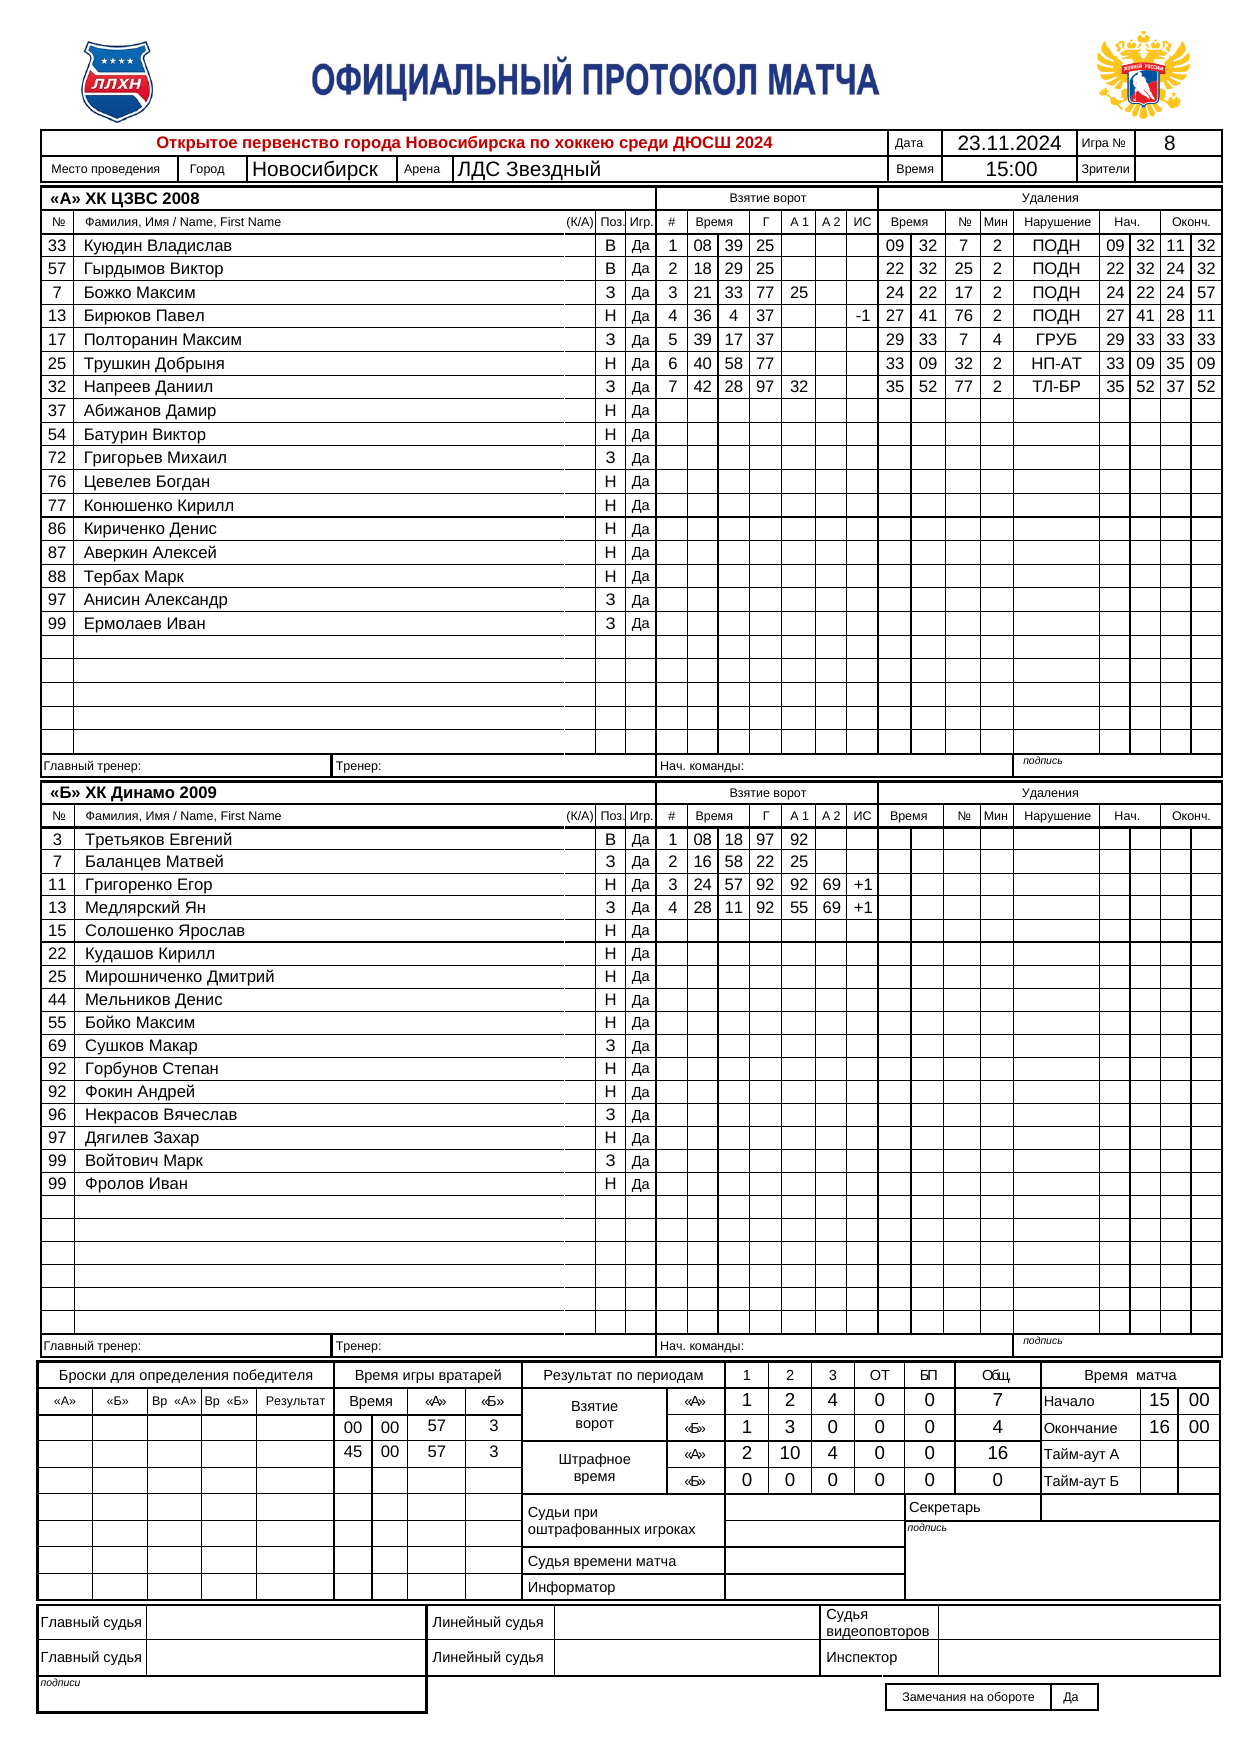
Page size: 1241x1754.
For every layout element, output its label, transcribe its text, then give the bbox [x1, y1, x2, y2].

table_cell [1014, 541, 1099, 564]
table_cell Г [750, 211, 781, 233]
table_cell [657, 1311, 687, 1333]
table_cell 4 [719, 305, 749, 327]
table_cell Оконч. [1161, 805, 1221, 826]
table_cell 18 [688, 257, 717, 280]
table_cell [1100, 896, 1129, 918]
table_cell 1 [657, 829, 687, 849]
table_cell [373, 1547, 407, 1573]
table_cell +1 [847, 874, 877, 895]
table_cell 77 [750, 281, 781, 303]
table_cell [719, 1173, 749, 1195]
table_cell [847, 1127, 877, 1149]
table_cell 57 [1192, 281, 1221, 303]
table_cell 97 [42, 1127, 74, 1149]
table_cell [1100, 920, 1129, 941]
table_cell 00 [1179, 1415, 1219, 1440]
table_cell [408, 1494, 465, 1520]
table_cell [39, 1468, 92, 1493]
table_cell подписи [39, 1677, 425, 1711]
table_cell [1014, 707, 1099, 729]
table_cell Мельников Денис [75, 989, 564, 1011]
table_cell [1192, 1081, 1221, 1103]
table_cell [1192, 829, 1221, 849]
table_cell [688, 588, 717, 611]
table_cell [1161, 1173, 1190, 1195]
table_cell Поз. [596, 211, 625, 233]
table_cell Н [596, 989, 625, 1011]
table_cell Инспектор [821, 1640, 938, 1675]
table_cell 76 [42, 470, 73, 493]
table_cell 0 [812, 1415, 854, 1440]
table_cell 28 [719, 376, 749, 398]
table_cell [879, 966, 910, 987]
table_cell Дягилев Захар [75, 1127, 564, 1149]
table_cell 92 [750, 896, 781, 918]
table_cell Да [626, 1127, 655, 1149]
table_header Замечания на обороте [887, 1685, 1050, 1709]
table_cell [879, 730, 910, 753]
table_cell [626, 707, 655, 729]
table_cell Да [626, 399, 655, 422]
table_cell [1131, 1242, 1160, 1264]
table_cell [912, 829, 943, 849]
table_cell Линейный судья [428, 1606, 554, 1639]
table_cell [981, 1265, 1013, 1287]
table_cell [782, 1265, 815, 1287]
table_cell [782, 1196, 815, 1218]
table_cell 11 [719, 896, 749, 918]
table_cell [1192, 874, 1221, 895]
table_cell Да [626, 541, 655, 564]
table_cell Окончание [1042, 1415, 1140, 1440]
table_cell [688, 707, 717, 729]
table_cell 7 [956, 1389, 1040, 1413]
table_cell Н [596, 943, 625, 964]
table_cell [688, 659, 717, 682]
table_cell [93, 1416, 147, 1440]
table_cell [847, 588, 877, 611]
table_cell [1100, 399, 1129, 422]
table_cell 0 [855, 1442, 904, 1467]
table_cell [1131, 989, 1160, 1011]
table_cell [944, 1219, 980, 1241]
table_cell [688, 1081, 717, 1103]
table_cell [816, 683, 846, 706]
table_cell Мирошниченко Дмитрий [75, 966, 564, 987]
table_cell [257, 1416, 333, 1440]
table_header 23.11.2024 [943, 131, 1076, 155]
table_cell [1131, 470, 1160, 493]
table_cell [1100, 874, 1129, 895]
table_cell [596, 1311, 625, 1333]
table_cell [883, 1677, 1220, 1681]
table_cell Трушкин Добрыня [74, 352, 564, 374]
table_cell 33 [879, 352, 910, 374]
table_header Удаления [879, 188, 1221, 209]
table_cell [981, 989, 1013, 1011]
table_cell [816, 1150, 846, 1172]
table_cell Вр «Б» [202, 1389, 256, 1413]
table_cell [981, 518, 1013, 540]
table_cell [847, 1058, 877, 1079]
table_cell [981, 730, 1013, 753]
table_cell 69 [42, 1035, 74, 1057]
table_cell 09 [912, 352, 945, 374]
table_cell [1136, 157, 1221, 181]
table_cell [657, 541, 687, 564]
table_cell [1100, 989, 1129, 1011]
table_cell [466, 1547, 521, 1573]
table_cell 17 [946, 281, 980, 303]
table_cell [1192, 1150, 1221, 1172]
table_cell 27 [1100, 305, 1129, 327]
table_cell [202, 1494, 256, 1520]
table_cell [719, 707, 749, 729]
table_cell [596, 683, 625, 706]
table_cell [42, 1265, 74, 1287]
table_cell [657, 494, 687, 516]
table_cell [1192, 989, 1221, 1011]
table_cell [1014, 518, 1099, 540]
table_cell [1100, 1265, 1129, 1287]
table_cell [750, 730, 781, 753]
table_cell [981, 1150, 1013, 1172]
table_cell [816, 281, 846, 303]
table_cell 28 [688, 896, 717, 918]
table_cell [879, 470, 910, 493]
table_cell [879, 1173, 910, 1195]
table_cell [565, 541, 595, 564]
table_cell Оконч. [1161, 211, 1221, 233]
table_cell [565, 612, 595, 634]
table_cell 22 [879, 257, 910, 280]
table_cell [782, 683, 815, 706]
table_cell А 2 [816, 211, 846, 233]
table_cell [148, 1574, 201, 1599]
table_cell [782, 470, 815, 493]
table_cell 52 [912, 376, 945, 398]
table_cell 45 [335, 1441, 371, 1467]
table_cell З [596, 1150, 625, 1172]
table_cell [1161, 1150, 1190, 1172]
table_cell [1161, 1104, 1190, 1126]
table_cell [719, 470, 749, 493]
table_cell [816, 588, 846, 611]
table_cell 28 [1161, 305, 1190, 327]
table_cell Медлярский Ян [75, 896, 564, 918]
table_cell [726, 1548, 904, 1573]
table_cell [847, 683, 877, 706]
table_cell [1161, 446, 1190, 469]
table_cell [847, 1104, 877, 1126]
table_cell [912, 399, 945, 422]
table_cell [657, 1196, 687, 1218]
table_cell [1161, 1058, 1190, 1079]
table_cell [1014, 423, 1099, 445]
table_cell [1014, 989, 1099, 1011]
table_cell 32 [1192, 235, 1221, 256]
table_cell [847, 328, 877, 351]
table_cell Да [626, 1035, 655, 1057]
table_cell [565, 352, 595, 374]
table_cell 58 [719, 352, 749, 374]
table_cell [981, 494, 1013, 516]
table_cell 2 [981, 376, 1013, 398]
table_cell [626, 683, 655, 706]
table_header Дата [889, 131, 941, 155]
table_cell [981, 896, 1013, 918]
table_cell [596, 1242, 625, 1264]
table_cell [1100, 966, 1129, 987]
table_cell [565, 328, 595, 351]
table_cell [1161, 1242, 1190, 1264]
table_cell [816, 1288, 846, 1310]
table_cell Н [596, 518, 625, 540]
table_cell [847, 829, 877, 849]
table_cell [202, 1468, 256, 1493]
table_cell 22 [1100, 257, 1129, 280]
table_cell [428, 1677, 882, 1711]
table_cell 7 [946, 235, 980, 256]
table_cell Нач. команды: [657, 1335, 1012, 1356]
table_cell [335, 1494, 371, 1520]
table_cell [946, 518, 980, 540]
table_cell [1100, 470, 1129, 493]
table_cell [626, 636, 655, 658]
table_cell [879, 943, 910, 964]
table_cell [912, 989, 943, 1011]
table_cell [565, 943, 595, 964]
table_cell ПОДН [1014, 281, 1099, 303]
table_cell [596, 659, 625, 682]
table_cell 13 [42, 305, 73, 327]
table_cell [147, 1606, 425, 1639]
table_cell 25 [750, 257, 781, 280]
table_cell [912, 920, 943, 941]
table_cell [847, 707, 877, 729]
table_cell [750, 612, 781, 634]
table_cell [1100, 518, 1129, 540]
table_cell [719, 612, 749, 634]
table_cell Григорьев Михаил [74, 446, 564, 469]
table_header 3 [812, 1363, 854, 1387]
table_cell Да [626, 1150, 655, 1172]
table_cell 09 [1100, 235, 1129, 256]
table_cell [719, 1288, 749, 1310]
table_cell [42, 1219, 74, 1241]
table_cell З [596, 376, 625, 398]
table_cell Арена [398, 157, 452, 181]
table_cell [782, 1173, 815, 1195]
table_cell [565, 829, 595, 849]
table_cell Тренер: [333, 755, 655, 776]
table_cell Н [596, 966, 625, 987]
table_cell [1161, 636, 1190, 658]
table_cell [847, 636, 877, 658]
table_cell Главный тренер: [42, 1335, 330, 1356]
table_cell З [596, 328, 625, 351]
table_cell [816, 707, 846, 729]
table_cell [782, 588, 815, 611]
table_cell З [596, 896, 625, 918]
table_cell [657, 1035, 687, 1057]
table_cell [1100, 636, 1129, 658]
table_cell Тренер: [333, 1335, 655, 1356]
table_cell 36 [688, 305, 717, 327]
table_cell [657, 1219, 687, 1241]
table_cell [816, 518, 846, 540]
table_cell [1161, 659, 1190, 682]
table_cell [944, 1012, 980, 1033]
table_cell [657, 1173, 687, 1195]
table_cell [750, 1219, 781, 1241]
table_cell [42, 1196, 74, 1218]
table_cell [688, 612, 717, 634]
table_cell [565, 1173, 595, 1195]
table_cell [626, 1219, 655, 1241]
table_cell Ермолаев Иван [74, 612, 564, 634]
table_cell 57 [42, 257, 73, 280]
table_cell 25 [42, 352, 73, 374]
table_cell 09 [879, 235, 910, 256]
table_cell [944, 1035, 980, 1057]
table_cell Абижанов Дамир [74, 399, 564, 422]
table_cell [202, 1521, 256, 1546]
table_cell [1131, 1173, 1160, 1195]
table_cell [944, 1265, 980, 1287]
table_cell [912, 1012, 943, 1033]
table_cell [912, 850, 943, 872]
table_cell [657, 588, 687, 611]
table_cell [750, 494, 781, 516]
table_cell [750, 1035, 781, 1057]
table_cell [816, 966, 846, 987]
table_cell [912, 659, 945, 682]
table_cell Н [596, 1012, 625, 1033]
table_cell [944, 1058, 980, 1079]
table_cell [626, 1288, 655, 1310]
table_cell [944, 920, 980, 941]
table_cell Время [879, 211, 945, 233]
table_cell Судьи при оштрафованных игроках [523, 1495, 724, 1546]
table_cell Да [626, 920, 655, 941]
table_cell [1192, 518, 1221, 540]
table_cell 33 [1100, 352, 1129, 374]
table_cell [879, 1265, 910, 1287]
table_cell [750, 636, 781, 658]
table_cell [596, 1288, 625, 1310]
table_cell Линейный судья [428, 1640, 554, 1675]
table_cell [879, 1242, 910, 1264]
table_cell [816, 423, 846, 445]
table_cell [565, 850, 595, 872]
table_cell [981, 874, 1013, 895]
table_cell 0 [905, 1442, 954, 1467]
table_cell [816, 829, 846, 849]
table_cell [944, 1104, 980, 1126]
table_cell [1131, 1035, 1160, 1057]
table_cell [816, 1058, 846, 1079]
table_cell [750, 1081, 781, 1103]
table_cell [879, 518, 910, 540]
table_cell 0 [812, 1468, 854, 1493]
table_cell 58 [719, 850, 749, 872]
table_cell [1131, 920, 1160, 941]
table_cell Тайм-аут Б [1042, 1468, 1140, 1493]
table_cell 25 [782, 281, 815, 303]
table_cell [981, 1242, 1013, 1264]
table_cell [816, 1012, 846, 1033]
table_cell [688, 1219, 717, 1241]
table_cell [750, 1311, 781, 1333]
table_cell [750, 943, 781, 964]
table_cell 0 [956, 1468, 1040, 1493]
table_cell [847, 1035, 877, 1057]
table_cell Нач. [1100, 805, 1160, 826]
table_cell [688, 518, 717, 540]
table_cell [1014, 1219, 1099, 1241]
table_cell [719, 943, 749, 964]
table_cell [816, 1311, 846, 1333]
table_header Общ. [956, 1363, 1040, 1387]
table_cell [879, 1219, 910, 1241]
table_cell [688, 1058, 717, 1079]
table_cell [1131, 565, 1160, 587]
table_cell [750, 659, 781, 682]
table_cell [1131, 1311, 1160, 1333]
table_cell 77 [750, 352, 781, 374]
table_cell 88 [42, 565, 73, 587]
table_cell 77 [946, 376, 980, 398]
table_cell [148, 1441, 201, 1467]
table_cell [912, 1058, 943, 1079]
table_cell [912, 565, 945, 587]
table_cell 18 [719, 829, 749, 849]
table_cell 86 [42, 518, 73, 540]
table_cell Н [596, 494, 625, 516]
table_cell [39, 1547, 92, 1573]
table_cell Н [596, 874, 625, 895]
table_cell [93, 1441, 147, 1467]
table_cell [912, 494, 945, 516]
table_cell [335, 1574, 371, 1599]
table_cell [912, 541, 945, 564]
table_cell [847, 943, 877, 964]
table_cell [816, 376, 846, 398]
table_cell [657, 1150, 687, 1172]
table_cell [596, 707, 625, 729]
table_cell [981, 612, 1013, 634]
table_cell [1014, 636, 1099, 658]
table_cell [879, 1127, 910, 1149]
table_cell [408, 1547, 465, 1573]
table_cell [1131, 541, 1160, 564]
table_cell [847, 352, 877, 374]
table_cell «Б» [668, 1415, 724, 1440]
table_cell [816, 1173, 846, 1195]
table_cell [565, 588, 595, 611]
table_cell [657, 565, 687, 587]
table_cell 97 [750, 376, 781, 398]
table_cell [946, 470, 980, 493]
table_cell [816, 1242, 846, 1264]
table_cell [782, 612, 815, 634]
table_cell [879, 874, 910, 895]
table_cell [657, 966, 687, 987]
table_cell 17 [719, 328, 749, 351]
table_cell [912, 707, 945, 729]
table_cell [1014, 565, 1099, 587]
table_cell [657, 1058, 687, 1079]
table_cell [847, 920, 877, 941]
table_cell [657, 659, 687, 682]
table_cell «Б» [668, 1468, 724, 1493]
table_cell [1100, 1104, 1129, 1126]
table_cell Конюшенко Кирилл [74, 494, 564, 516]
table_cell [750, 541, 781, 564]
table_cell [981, 1035, 1013, 1057]
table_cell [1192, 1058, 1221, 1079]
table_cell З [596, 446, 625, 469]
table_cell В [596, 257, 625, 280]
table_cell [750, 989, 781, 1011]
table_cell 24 [879, 281, 910, 303]
table_cell 2 [657, 257, 687, 280]
table_cell [750, 565, 781, 587]
table_cell [816, 1081, 846, 1103]
table_cell [912, 1081, 943, 1103]
table_cell [657, 989, 687, 1011]
table_cell [373, 1574, 407, 1599]
table_cell 97 [42, 588, 73, 611]
table_cell 40 [688, 352, 717, 374]
table_cell [912, 470, 945, 493]
table_cell [782, 423, 815, 445]
table_cell [816, 1104, 846, 1126]
table_cell [657, 636, 687, 658]
table_cell 11 [1192, 305, 1221, 327]
table_cell [847, 1265, 877, 1287]
table_cell [750, 1012, 781, 1033]
table_cell [719, 636, 749, 658]
table_cell 96 [42, 1104, 74, 1126]
table_cell [782, 1127, 815, 1149]
table_cell 22 [42, 943, 74, 964]
table_cell [912, 1196, 943, 1218]
table_cell [782, 989, 815, 1011]
table_cell [565, 1012, 595, 1033]
table_cell [816, 1127, 846, 1149]
table_cell 37 [750, 305, 781, 327]
table_cell Да [626, 1104, 655, 1126]
table_cell 00 [335, 1416, 371, 1440]
table_cell Кириченко Денис [74, 518, 564, 540]
table_cell 0 [855, 1468, 904, 1493]
table_cell [257, 1574, 333, 1599]
table_cell [1014, 494, 1099, 516]
table_cell [981, 1058, 1013, 1079]
table_cell [847, 612, 877, 634]
table_cell [565, 446, 595, 469]
table_cell 11 [42, 874, 74, 895]
table_cell [981, 683, 1013, 706]
table_cell Да [626, 328, 655, 351]
table_cell [148, 1494, 201, 1520]
table_cell 25 [946, 257, 980, 280]
table_cell [555, 1606, 819, 1639]
table_cell Секретарь [906, 1495, 1040, 1520]
table_cell [688, 989, 717, 1011]
table_cell А 1 [782, 211, 815, 233]
table_cell [719, 1104, 749, 1126]
table_cell [726, 1521, 904, 1546]
table_cell 57 [408, 1441, 465, 1467]
table_cell [750, 470, 781, 493]
table_cell [1161, 565, 1190, 587]
table_cell [1131, 1127, 1160, 1149]
table_cell [981, 920, 1013, 941]
table_cell Время [335, 1389, 407, 1413]
table_cell -1 [847, 305, 877, 327]
table_cell Напреев Даниил [74, 376, 564, 398]
table_cell Фокин Андрей [75, 1081, 564, 1103]
table_cell [944, 829, 980, 849]
table_cell [847, 850, 877, 872]
table_cell [719, 565, 749, 587]
table_cell 55 [782, 896, 815, 918]
table_cell [847, 1081, 877, 1103]
table_cell [719, 446, 749, 469]
table_cell З [596, 588, 625, 611]
table_cell [847, 1012, 877, 1033]
table_cell [912, 423, 945, 445]
table_cell 3 [42, 829, 74, 849]
table_cell [1161, 943, 1190, 964]
table_cell Судья видеоповторов [821, 1606, 938, 1639]
table_cell [1192, 1242, 1221, 1264]
table_cell Новосибирск [248, 157, 396, 181]
table_cell [75, 1242, 564, 1264]
table_cell [565, 966, 595, 987]
table_cell Главный судья [39, 1606, 146, 1639]
table_cell [688, 565, 717, 587]
table_cell Фролов Иван [75, 1173, 564, 1195]
table_cell [148, 1547, 201, 1573]
table_cell [688, 636, 717, 658]
table_cell [565, 659, 595, 682]
table_cell [750, 707, 781, 729]
table_cell Время [688, 805, 749, 826]
table_cell [1161, 1311, 1190, 1333]
table_cell [75, 1196, 564, 1218]
table_cell [816, 943, 846, 964]
table_cell [879, 588, 910, 611]
table_cell [257, 1441, 333, 1467]
table_cell [782, 1150, 815, 1172]
table_cell 99 [42, 612, 73, 634]
table_cell 2 [769, 1389, 811, 1413]
table_cell Н [596, 399, 625, 422]
table_cell [847, 281, 877, 303]
table_cell 3 [657, 281, 687, 303]
table_cell [946, 707, 980, 729]
table_cell [565, 920, 595, 941]
table_cell [1100, 683, 1129, 706]
table_cell 22 [912, 281, 945, 303]
table_cell 33 [912, 328, 945, 351]
table_cell [1099, 1682, 1220, 1711]
table_cell № [42, 805, 74, 826]
table_cell [1131, 1196, 1160, 1218]
table_cell [1161, 896, 1190, 918]
table_cell [1131, 896, 1160, 918]
table_cell [750, 1104, 781, 1126]
table_cell [1100, 588, 1129, 611]
table_cell Время [879, 805, 943, 826]
table_header Открытое первенство города Новосибирска по хоккею среди ДЮСШ 2024 [42, 131, 887, 155]
table_cell 00 [373, 1441, 407, 1467]
table_cell [657, 1265, 687, 1287]
table_cell В [596, 829, 625, 849]
table_cell [879, 494, 910, 516]
table_cell [879, 683, 910, 706]
table_cell [1100, 1242, 1129, 1264]
table_cell [688, 541, 717, 564]
table_cell [879, 829, 910, 849]
table_cell [1161, 966, 1190, 987]
table_cell [944, 943, 980, 964]
table_cell [981, 659, 1013, 682]
table_cell [1014, 1196, 1099, 1218]
table_cell [719, 423, 749, 445]
table_cell [1161, 920, 1190, 941]
table_cell [42, 683, 73, 706]
table_cell 32 [1131, 235, 1160, 256]
table_cell [596, 1196, 625, 1218]
table_header Взятие ворот [657, 188, 877, 209]
table_cell [408, 1574, 465, 1599]
table_cell [657, 920, 687, 941]
table_cell [816, 1196, 846, 1218]
table_cell [719, 399, 749, 422]
table_cell Время [889, 157, 941, 181]
table_cell [719, 920, 749, 941]
table_cell 29 [719, 257, 749, 280]
table_cell [816, 446, 846, 469]
table_cell Да [626, 1173, 655, 1195]
table_cell [1014, 1242, 1099, 1264]
table_cell [782, 1035, 815, 1057]
table_cell Игр. [626, 805, 655, 826]
table_cell [1014, 470, 1099, 493]
table_cell [1014, 943, 1099, 964]
table_cell [75, 1311, 564, 1333]
table_cell [202, 1441, 256, 1467]
table_cell 92 [750, 874, 781, 895]
table_cell [1131, 1104, 1160, 1126]
table_cell [1014, 1265, 1099, 1287]
table_cell [981, 399, 1013, 422]
table_cell [565, 1035, 595, 1057]
table_cell [1192, 920, 1221, 941]
table_cell [565, 1219, 595, 1241]
table_cell [1100, 423, 1129, 445]
table_cell 69 [816, 896, 846, 918]
table_cell [1161, 518, 1190, 540]
table_cell [93, 1494, 147, 1520]
table_cell [912, 446, 945, 469]
table_cell [719, 1081, 749, 1103]
table_cell [879, 612, 910, 634]
table_cell Да [626, 874, 655, 895]
table_cell ТЛ-БР [1014, 376, 1099, 398]
table_cell Время [688, 211, 749, 233]
table_cell 25 [782, 850, 815, 872]
table_cell Да [626, 257, 655, 280]
table_cell [565, 1288, 595, 1310]
table_cell [944, 1242, 980, 1264]
table_cell [981, 943, 1013, 964]
table_cell [879, 541, 910, 564]
table_cell [782, 328, 815, 351]
table_cell 97 [750, 829, 781, 849]
table_cell «Б » [466, 1389, 521, 1413]
table_cell [879, 1196, 910, 1218]
table_cell [719, 588, 749, 611]
table_cell [1192, 399, 1221, 422]
table_header Да [1052, 1685, 1097, 1709]
table_cell [750, 399, 781, 422]
table_cell [912, 1150, 943, 1172]
table_cell [565, 683, 595, 706]
table_cell [847, 399, 877, 422]
table_cell [816, 1265, 846, 1287]
table_cell [879, 1104, 910, 1126]
table_cell 92 [42, 1058, 74, 1079]
table_cell [257, 1468, 333, 1493]
table_cell [373, 1521, 407, 1546]
table_cell [719, 1196, 749, 1218]
table_cell 21 [688, 281, 717, 303]
table_cell [657, 707, 687, 729]
table_cell З [596, 850, 625, 872]
table_cell [688, 1012, 717, 1033]
table_header Игра № [1078, 131, 1134, 155]
table_cell [847, 1219, 877, 1241]
table_cell Результат [257, 1389, 333, 1413]
table_cell Солошенко Ярослав [75, 920, 564, 941]
table_cell [1192, 541, 1221, 564]
table_cell 41 [1131, 305, 1160, 327]
table_cell [847, 966, 877, 987]
table_cell [688, 423, 717, 445]
table_cell [148, 1416, 201, 1440]
table_cell [565, 896, 595, 918]
table_cell [782, 494, 815, 516]
table_cell Сушков Макар [75, 1035, 564, 1057]
table_cell [657, 423, 687, 445]
table_cell 24 [1100, 281, 1129, 303]
table_cell [657, 612, 687, 634]
table_cell [944, 850, 980, 872]
table_cell [1179, 1441, 1219, 1467]
table_cell [42, 707, 73, 729]
table_cell 4 [812, 1442, 854, 1467]
table_cell [1192, 612, 1221, 634]
table_cell [688, 1035, 717, 1057]
table_cell [1100, 1173, 1129, 1195]
table_cell [1161, 683, 1190, 706]
table_cell 3 [466, 1441, 521, 1467]
table_cell [1192, 1311, 1221, 1333]
table_cell [565, 636, 595, 658]
table_cell [1192, 896, 1221, 918]
table_cell [946, 446, 980, 469]
table_cell [1014, 659, 1099, 682]
table_cell [726, 1495, 904, 1520]
table_cell [565, 874, 595, 895]
table_cell Место проведения [42, 157, 177, 181]
table_cell [726, 1575, 904, 1599]
table_cell [688, 966, 717, 987]
table_cell 32 [946, 352, 980, 374]
table_cell [1161, 1081, 1190, 1103]
table_cell [816, 659, 846, 682]
table_cell [944, 966, 980, 987]
table_cell ПОДН [1014, 235, 1099, 256]
table_cell [74, 636, 564, 658]
table_cell 16 [688, 850, 717, 872]
table_cell [946, 588, 980, 611]
table_cell [816, 1035, 846, 1057]
table_cell [1131, 730, 1160, 753]
table_cell [39, 1416, 92, 1440]
table_cell [946, 659, 980, 682]
table_cell Третьяков Евгений [75, 829, 564, 849]
table_cell [1014, 1173, 1099, 1195]
table_cell 44 [42, 989, 74, 1011]
table_cell [946, 423, 980, 445]
table_cell Да [626, 352, 655, 374]
table_cell [1161, 1219, 1190, 1241]
table_cell Да [626, 281, 655, 303]
table_cell 32 [1192, 257, 1221, 280]
table_cell [719, 518, 749, 540]
table_cell [912, 1035, 943, 1057]
table_cell Н [596, 1173, 625, 1195]
table_cell [1192, 1012, 1221, 1033]
table_cell ПОДН [1014, 305, 1099, 327]
table_cell [912, 1219, 943, 1241]
table_cell [1192, 1035, 1221, 1057]
table_cell «А» [408, 1389, 465, 1413]
table_cell Полторанин Максим [74, 328, 564, 351]
table_cell [816, 352, 846, 374]
table_cell [688, 1104, 717, 1126]
table_cell [74, 683, 564, 706]
table_cell [1192, 1288, 1221, 1310]
table_cell [912, 1173, 943, 1195]
table_header БП [905, 1363, 954, 1387]
table_cell [1014, 588, 1099, 611]
table_cell [1161, 1127, 1190, 1149]
table_cell [39, 1574, 92, 1599]
table_cell [257, 1521, 333, 1546]
table_cell [1131, 1012, 1160, 1033]
table_cell «А» [39, 1389, 92, 1413]
table_cell [565, 1311, 595, 1333]
table_cell [373, 1468, 407, 1493]
table_cell [782, 707, 815, 729]
table_cell [782, 1058, 815, 1079]
table_cell [657, 446, 687, 469]
table_cell [912, 1242, 943, 1264]
table_cell [879, 1058, 910, 1079]
table_header Время игры вратарей [335, 1363, 521, 1387]
table_cell 7 [42, 850, 74, 872]
table_cell [1192, 446, 1221, 469]
table_cell ПОДН [1014, 257, 1099, 280]
table_cell 33 [1192, 328, 1221, 351]
table_cell [1192, 1196, 1221, 1218]
table_cell [1100, 494, 1129, 516]
table_cell [93, 1547, 147, 1573]
table_cell [946, 541, 980, 564]
table_cell [1131, 850, 1160, 872]
table_cell Да [626, 235, 655, 256]
table_cell [657, 399, 687, 422]
table_cell Фамилия, Имя / Name, First Name [74, 211, 565, 233]
table_cell [688, 1242, 717, 1264]
table_cell 7 [657, 376, 687, 398]
table_cell [1161, 1288, 1190, 1310]
table_cell [944, 1288, 980, 1310]
table_cell [847, 565, 877, 587]
table_cell [1100, 1288, 1129, 1310]
table_header «Б» ХК Динамо 2009 [42, 783, 655, 803]
table_cell [93, 1521, 147, 1546]
table_cell [782, 920, 815, 941]
table_cell 3 [769, 1415, 811, 1440]
table_cell [847, 989, 877, 1011]
table_cell [782, 730, 815, 753]
table_cell [847, 235, 877, 256]
table_cell [1014, 1058, 1099, 1079]
table_cell [93, 1574, 147, 1599]
table_cell [147, 1640, 425, 1675]
table_cell [1131, 943, 1160, 964]
table_cell 24 [688, 874, 717, 895]
table_cell [912, 683, 945, 706]
table_cell Да [626, 612, 655, 634]
table_cell [1014, 1311, 1099, 1333]
table_cell 52 [1192, 376, 1221, 398]
table_cell [719, 1012, 749, 1033]
table_cell Мин [981, 211, 1013, 233]
table_cell ИС [847, 211, 877, 233]
table_cell [565, 565, 595, 587]
table_cell Да [626, 565, 655, 587]
table_cell [1014, 1104, 1099, 1126]
table_cell подпись [1014, 1335, 1221, 1356]
table_cell [688, 1196, 717, 1218]
table_cell [1014, 1081, 1099, 1103]
table_cell [879, 920, 910, 941]
table_cell Да [626, 470, 655, 493]
table_cell [1131, 423, 1160, 445]
table_cell 99 [42, 1173, 74, 1195]
table_cell подпись [1014, 755, 1221, 776]
table_cell [879, 565, 910, 587]
table_cell [946, 399, 980, 422]
table_cell [39, 1441, 92, 1467]
table_cell Батурин Виктор [74, 423, 564, 445]
table_cell 39 [719, 235, 749, 256]
table_cell Григоренко Егор [75, 874, 564, 895]
table_cell [596, 636, 625, 658]
table_cell [816, 636, 846, 658]
table_cell [879, 446, 910, 469]
table_cell Начало [1042, 1389, 1140, 1413]
table_cell 42 [688, 376, 717, 398]
table_cell Зрители [1078, 157, 1134, 181]
table_cell [1100, 541, 1129, 564]
table_cell [719, 1058, 749, 1079]
table_cell [750, 920, 781, 941]
table_cell [816, 541, 846, 564]
table_cell [719, 683, 749, 706]
table_cell [1014, 850, 1099, 872]
table_cell [1131, 1058, 1160, 1079]
table_cell [981, 1104, 1013, 1126]
table_cell [688, 446, 717, 469]
table_cell подпись [906, 1522, 1219, 1599]
table_cell [688, 399, 717, 422]
table_cell 25 [750, 235, 781, 256]
table_cell Н [596, 541, 625, 564]
table_cell [1100, 943, 1129, 964]
table_cell [879, 1035, 910, 1057]
table_cell [1014, 446, 1099, 469]
table_cell [1014, 683, 1099, 706]
table_cell [750, 1196, 781, 1218]
table_cell Бирюков Павел [74, 305, 564, 327]
table_cell [847, 494, 877, 516]
table_cell Информатор [523, 1575, 724, 1599]
table_cell 72 [42, 446, 73, 469]
table_cell ИС [847, 805, 877, 826]
table_cell [981, 1127, 1013, 1149]
table_cell [1141, 1441, 1177, 1467]
table_cell 54 [42, 423, 73, 445]
table_cell [782, 257, 815, 280]
table_cell [981, 423, 1013, 445]
table_cell [565, 1265, 595, 1287]
table_cell [782, 1104, 815, 1126]
table_cell [847, 470, 877, 493]
table_cell [688, 1265, 717, 1287]
table_cell [1014, 1150, 1099, 1172]
table_cell Н [596, 1058, 625, 1079]
table_cell [1161, 850, 1190, 872]
table_cell [912, 966, 943, 987]
table_cell 2 [981, 352, 1013, 374]
table_cell [782, 565, 815, 587]
table_cell [1161, 494, 1190, 516]
table_cell [847, 730, 877, 753]
table_cell [74, 730, 564, 753]
table_cell Куюдин Владислав [74, 235, 564, 256]
table_cell [596, 730, 625, 753]
table_cell 29 [1100, 328, 1129, 351]
table_cell 16 [1141, 1415, 1177, 1440]
table_cell [688, 943, 717, 964]
table_cell [1100, 730, 1129, 753]
table_cell [816, 257, 846, 280]
table_cell [782, 1311, 815, 1333]
table_cell [912, 636, 945, 658]
table_cell 1 [726, 1415, 768, 1440]
table_cell [879, 1012, 910, 1033]
table_cell [879, 1150, 910, 1172]
table_cell [1014, 920, 1099, 941]
table_header Результат по периодам [523, 1363, 724, 1387]
table_cell [1161, 730, 1190, 753]
table_cell [847, 1311, 877, 1333]
table_header 2 [769, 1363, 811, 1387]
table_cell [981, 1081, 1013, 1103]
table_cell Баланцев Матвей [75, 850, 564, 872]
table_cell [466, 1521, 521, 1546]
table_cell [688, 1127, 717, 1149]
table_cell [750, 1150, 781, 1172]
table_cell 15 [1141, 1389, 1177, 1413]
table_cell [202, 1574, 256, 1599]
table_cell [565, 518, 595, 540]
table_cell [1100, 1150, 1129, 1172]
table_cell [879, 399, 910, 422]
table_cell 69 [816, 874, 846, 895]
table_cell [1100, 1196, 1129, 1218]
table_cell [981, 850, 1013, 872]
table_cell [912, 588, 945, 611]
table_cell [981, 588, 1013, 611]
table_cell Игр. [626, 211, 655, 233]
table_cell [93, 1468, 147, 1493]
table_cell [1131, 1265, 1160, 1287]
table_cell [1131, 446, 1160, 469]
table_cell [1100, 1058, 1129, 1079]
table_cell З [596, 281, 625, 303]
table_cell «А» [668, 1389, 724, 1413]
table_cell 2 [981, 257, 1013, 280]
table_cell [626, 1311, 655, 1333]
table_cell 39 [688, 328, 717, 351]
table_cell Мин [981, 805, 1013, 826]
table_cell 4 [657, 896, 687, 918]
table_cell [1100, 1219, 1129, 1241]
table_cell [981, 1219, 1013, 1241]
table_cell 7 [42, 281, 73, 303]
table_cell [912, 896, 943, 918]
table_cell [688, 1150, 717, 1172]
table_cell [626, 1242, 655, 1264]
table_cell Тайм-аут А [1042, 1441, 1140, 1467]
table_cell Да [626, 850, 655, 872]
table_cell 32 [912, 235, 945, 256]
table_cell 10 [769, 1442, 811, 1467]
table_cell [847, 541, 877, 564]
table_cell Н [596, 423, 625, 445]
table_cell [719, 1311, 749, 1333]
table_cell [565, 305, 595, 327]
table_cell [719, 659, 749, 682]
table_header Удаления [879, 783, 1221, 803]
table_cell [565, 1242, 595, 1264]
table_cell [944, 1150, 980, 1172]
table_cell 99 [42, 1150, 74, 1172]
table_cell 87 [42, 541, 73, 564]
table_cell [750, 423, 781, 445]
table_cell 09 [1192, 352, 1221, 374]
table_cell [626, 730, 655, 753]
table_cell [944, 989, 980, 1011]
table_cell [981, 1173, 1013, 1195]
table_cell 92 [782, 829, 815, 849]
table_cell 15:00 [943, 157, 1076, 181]
table_cell Да [626, 305, 655, 327]
table_cell [1192, 707, 1221, 729]
table_cell [1131, 588, 1160, 611]
table_cell [1131, 707, 1160, 729]
table_cell [1042, 1495, 1219, 1520]
table_cell [39, 1494, 92, 1520]
table_cell [719, 494, 749, 516]
table_cell [816, 730, 846, 753]
table_cell Нач. команды: [657, 755, 1012, 776]
table_cell ГРУБ [1014, 328, 1099, 351]
table_cell [946, 494, 980, 516]
table_cell [565, 730, 595, 753]
table_cell [719, 1127, 749, 1149]
table_cell 33 [1161, 328, 1190, 351]
table_cell [1131, 1219, 1160, 1241]
table_cell [148, 1468, 201, 1493]
table_cell [565, 376, 595, 398]
table_cell 37 [750, 328, 781, 351]
table_cell [565, 470, 595, 493]
table_cell [1161, 1012, 1190, 1033]
table_cell 4 [956, 1415, 1040, 1440]
table_cell [1192, 683, 1221, 706]
table_cell [816, 494, 846, 516]
table_cell [657, 1242, 687, 1264]
table_cell [565, 257, 595, 280]
table_cell Да [626, 423, 655, 445]
table_cell [1100, 1127, 1129, 1149]
table_cell [657, 683, 687, 706]
table_cell [879, 1081, 910, 1103]
table_cell [847, 1242, 877, 1264]
table_cell [847, 1288, 877, 1310]
table_cell [912, 1265, 943, 1287]
table_cell [847, 1173, 877, 1195]
table_cell Аверкин Алексей [74, 541, 564, 564]
table_cell [565, 989, 595, 1011]
table_cell [719, 541, 749, 564]
table_cell Анисин Александр [74, 588, 564, 611]
table_cell [1179, 1468, 1219, 1493]
table_cell [719, 1219, 749, 1241]
table_cell Божко Максим [74, 281, 564, 303]
table_cell [1161, 707, 1190, 729]
table_cell [879, 1311, 910, 1333]
table_cell [75, 1219, 564, 1241]
table_cell [657, 943, 687, 964]
table_cell [1192, 494, 1221, 516]
table_cell Да [626, 989, 655, 1011]
table_cell Нарушение [1014, 211, 1099, 233]
table_cell [981, 1288, 1013, 1310]
table_cell 0 [726, 1468, 768, 1493]
table_cell 0 [905, 1468, 954, 1493]
table_cell [1100, 1035, 1129, 1057]
table_cell [879, 423, 910, 445]
table_cell [816, 399, 846, 422]
table_cell 27 [879, 305, 910, 327]
table_cell 08 [688, 235, 717, 256]
table_cell А 1 [782, 805, 815, 826]
table_cell [782, 1219, 815, 1241]
table_cell [939, 1606, 1219, 1639]
table_cell # [657, 211, 687, 233]
table_cell Взятие ворот [523, 1389, 666, 1440]
table_cell [782, 399, 815, 422]
table_cell [1014, 612, 1099, 634]
table_cell [1100, 1311, 1129, 1333]
table_cell «Б» [93, 1389, 147, 1413]
table_cell [1014, 874, 1099, 895]
table_cell Н [596, 470, 625, 493]
table_cell [1141, 1468, 1177, 1493]
table_cell [981, 446, 1013, 469]
table_cell [847, 446, 877, 469]
table_cell [944, 1196, 980, 1218]
table_cell [750, 588, 781, 611]
table_cell [466, 1494, 521, 1520]
table_cell 0 [855, 1415, 904, 1440]
table_cell [879, 896, 910, 918]
table_cell [1161, 541, 1190, 564]
table_cell [879, 707, 910, 729]
table_cell [1014, 896, 1099, 918]
table_cell [1161, 829, 1190, 849]
table_cell [782, 659, 815, 682]
table_cell [657, 1081, 687, 1103]
table_cell [1131, 966, 1160, 987]
table_cell 0 [905, 1415, 954, 1440]
table_cell [565, 494, 595, 516]
table_cell [944, 896, 980, 918]
table_cell [1131, 829, 1160, 849]
table_cell [408, 1468, 465, 1493]
table_cell [688, 1288, 717, 1310]
table_cell [750, 1058, 781, 1079]
table_cell 0 [855, 1389, 904, 1413]
table_cell № [944, 805, 980, 826]
table_cell НП-АТ [1014, 352, 1099, 374]
table_cell Гырдымов Виктор [74, 257, 564, 280]
table_cell [750, 1265, 781, 1287]
table_cell 4 [657, 305, 687, 327]
table_cell Да [626, 518, 655, 540]
table_cell З [596, 1104, 625, 1126]
table_cell [565, 707, 595, 729]
table_cell [1161, 1035, 1190, 1057]
table_cell [565, 1150, 595, 1172]
table_cell [596, 1219, 625, 1241]
table_cell [847, 423, 877, 445]
table_cell 2 [657, 850, 687, 872]
table_cell [816, 565, 846, 587]
table_cell [555, 1640, 819, 1675]
table_cell [1131, 659, 1160, 682]
table_cell В [596, 235, 625, 256]
table_cell [1100, 612, 1129, 634]
table_cell 4 [981, 328, 1013, 351]
table_cell [782, 518, 815, 540]
table_cell [981, 565, 1013, 587]
table_cell [981, 541, 1013, 564]
table_cell [816, 989, 846, 1011]
table_cell [912, 518, 945, 540]
table_cell Вр «А» [148, 1389, 201, 1413]
table_cell [1100, 707, 1129, 729]
table_cell Штрафное время [523, 1442, 666, 1493]
table_cell 13 [42, 896, 74, 918]
table_cell [912, 612, 945, 634]
table_cell [335, 1547, 371, 1573]
table_cell 52 [1131, 376, 1160, 398]
table_cell [782, 446, 815, 469]
table_cell [1192, 943, 1221, 964]
table_cell Н [596, 352, 625, 374]
table_cell [75, 1288, 564, 1310]
table_cell [719, 1265, 749, 1287]
table_cell Да [626, 494, 655, 516]
table_cell 37 [1161, 376, 1190, 398]
table_cell 2 [726, 1442, 768, 1467]
table_cell [750, 518, 781, 540]
table_cell [1161, 470, 1190, 493]
table_cell [719, 966, 749, 987]
table_cell [782, 541, 815, 564]
table_cell Цевелев Богдан [74, 470, 564, 493]
table_cell [912, 1104, 943, 1126]
table_cell А 2 [816, 805, 846, 826]
table_cell [565, 423, 595, 445]
table_cell [1161, 423, 1190, 445]
table_cell № [946, 211, 980, 233]
table_cell 37 [42, 399, 73, 422]
table_cell [74, 659, 564, 682]
table_cell [816, 850, 846, 872]
table_cell [912, 1127, 943, 1149]
table_cell [657, 730, 687, 753]
table_cell [1161, 989, 1190, 1011]
table_cell 5 [657, 328, 687, 351]
table_cell 33 [42, 235, 73, 256]
table_cell [912, 943, 943, 964]
table_cell [847, 518, 877, 540]
table_cell Горбунов Степан [75, 1058, 564, 1079]
table_cell Да [626, 588, 655, 611]
table_cell [1161, 1196, 1190, 1218]
table_cell [782, 1012, 815, 1033]
table_cell Да [626, 943, 655, 964]
table_cell [565, 1058, 595, 1079]
table_cell Н [596, 1081, 625, 1103]
table_cell [946, 612, 980, 634]
table_cell Главный тренер: [42, 755, 330, 776]
table_cell Да [626, 829, 655, 849]
table_cell Да [626, 446, 655, 469]
table_cell [565, 399, 595, 422]
table_cell [1192, 850, 1221, 872]
table_cell 08 [688, 829, 717, 849]
table_cell [626, 1265, 655, 1287]
table_cell [657, 1104, 687, 1126]
table_cell [879, 989, 910, 1011]
table_cell 33 [1131, 328, 1160, 351]
table_cell [981, 829, 1013, 849]
table_cell [565, 1196, 595, 1218]
table_cell 6 [657, 352, 687, 374]
table_cell [1161, 399, 1190, 422]
table_cell [1161, 874, 1190, 895]
table_cell 57 [408, 1416, 465, 1440]
table_cell 1 [657, 235, 687, 256]
table_cell [1014, 730, 1099, 753]
table_cell Н [596, 565, 625, 587]
table_cell [74, 707, 564, 729]
table_cell [816, 612, 846, 634]
table_cell [688, 730, 717, 753]
table_cell [782, 235, 815, 256]
table_cell [1100, 565, 1129, 587]
table_cell [466, 1468, 521, 1493]
table_cell [1100, 446, 1129, 469]
table_cell 41 [912, 305, 945, 327]
table_cell [657, 1012, 687, 1033]
table_cell [257, 1494, 333, 1520]
table_cell [816, 920, 846, 941]
table_cell [1100, 1012, 1129, 1033]
table_cell [847, 1196, 877, 1218]
table_cell [879, 636, 910, 658]
table_cell [657, 470, 687, 493]
table_cell Г [750, 805, 781, 826]
table_cell [750, 1127, 781, 1149]
table_cell [1192, 565, 1221, 587]
table_header Время матча [1042, 1363, 1219, 1387]
table_cell [565, 1127, 595, 1149]
table_cell 24 [1161, 281, 1190, 303]
table_header Взятие ворот [657, 783, 877, 803]
table_cell [657, 1288, 687, 1310]
table_cell [939, 1640, 1219, 1675]
table_cell [981, 1311, 1013, 1333]
table_cell [719, 730, 749, 753]
table_cell [912, 730, 945, 753]
table_cell [1192, 1173, 1221, 1195]
table_cell [912, 1311, 943, 1333]
table_cell [847, 257, 877, 280]
table_cell [42, 636, 73, 658]
table_cell [847, 659, 877, 682]
table_cell [688, 920, 717, 941]
table_cell [1014, 1288, 1099, 1310]
table_cell [816, 235, 846, 256]
table_cell [688, 470, 717, 493]
table_cell [816, 305, 846, 327]
table_cell 1 [726, 1389, 768, 1413]
table_cell [1192, 423, 1221, 445]
table_cell 76 [946, 305, 980, 327]
table_cell Нарушение [1014, 805, 1099, 826]
table_cell [750, 1173, 781, 1195]
table_cell [1192, 636, 1221, 658]
table_cell [719, 1242, 749, 1264]
table_cell 77 [42, 494, 73, 516]
table_cell [719, 1150, 749, 1172]
table_cell 24 [1161, 257, 1190, 280]
table_cell 35 [1100, 376, 1129, 398]
table_cell [1014, 399, 1099, 422]
table_cell 32 [782, 376, 815, 398]
table_cell 4 [812, 1389, 854, 1413]
table_cell [750, 1288, 781, 1310]
table_cell [1131, 612, 1160, 634]
table_cell [981, 636, 1013, 658]
table_cell [879, 850, 910, 872]
table_cell [782, 1081, 815, 1103]
table_cell [257, 1547, 333, 1573]
table_cell [1014, 1012, 1099, 1033]
table_cell 0 [905, 1389, 954, 1413]
table_cell [750, 683, 781, 706]
table_cell [1192, 588, 1221, 611]
table_cell Город [179, 157, 246, 181]
table_header 8 [1136, 131, 1221, 155]
table_cell Да [626, 1058, 655, 1079]
picture [5, 28, 1197, 129]
table_cell [782, 636, 815, 658]
table_cell 2 [981, 235, 1013, 256]
table_cell [1131, 683, 1160, 706]
table_cell [202, 1416, 256, 1440]
table_cell [816, 1219, 846, 1241]
table_cell 22 [1131, 281, 1160, 303]
table_cell [944, 1311, 980, 1333]
table_cell [1100, 659, 1129, 682]
table_cell 29 [879, 328, 910, 351]
table_cell 35 [879, 376, 910, 398]
table_cell [719, 1035, 749, 1057]
table_cell [1192, 659, 1221, 682]
table_cell З [596, 1035, 625, 1057]
table_cell [750, 1242, 781, 1264]
table_cell З [596, 612, 625, 634]
table_cell [1192, 470, 1221, 493]
table_cell [688, 494, 717, 516]
table_cell [657, 518, 687, 540]
table_cell [981, 707, 1013, 729]
table_cell [782, 305, 815, 327]
table_cell № [42, 211, 73, 233]
table_cell (К/А) [565, 211, 595, 233]
table_cell Да [626, 1012, 655, 1033]
table_cell [1131, 518, 1160, 540]
table_cell [944, 1173, 980, 1195]
table_cell [816, 328, 846, 351]
table_cell [946, 565, 980, 587]
table_cell [847, 1150, 877, 1172]
table_cell 15 [42, 920, 74, 941]
table_cell [626, 659, 655, 682]
table_cell 00 [1179, 1389, 1219, 1413]
table_cell Войтович Марк [75, 1150, 564, 1172]
table_cell [944, 1127, 980, 1149]
table_header Броски для определения победителя [39, 1363, 333, 1387]
table_cell # [657, 805, 687, 826]
table_cell [202, 1547, 256, 1573]
table_cell [719, 989, 749, 1011]
table_cell [981, 1012, 1013, 1033]
table_cell [1100, 1081, 1129, 1103]
table_cell 35 [1161, 352, 1190, 374]
table_cell Некрасов Вячеслав [75, 1104, 564, 1126]
table_cell Да [626, 1081, 655, 1103]
table_cell [946, 730, 980, 753]
table_cell [1100, 850, 1129, 872]
table_cell Да [626, 376, 655, 398]
table_cell [981, 470, 1013, 493]
table_cell 17 [42, 328, 73, 351]
table_cell 09 [1131, 352, 1160, 374]
table_cell 32 [1131, 257, 1160, 280]
table_cell [1014, 1127, 1099, 1149]
table_cell [688, 683, 717, 706]
table_cell 33 [719, 281, 749, 303]
table_cell [1192, 730, 1221, 753]
table_cell [42, 1311, 74, 1333]
table_cell [1131, 874, 1160, 895]
table_cell [688, 1311, 717, 1333]
table_cell [565, 1104, 595, 1126]
table_cell 16 [956, 1442, 1040, 1467]
table_cell Главный судья [39, 1640, 146, 1675]
table_cell [1014, 829, 1099, 849]
table_cell [816, 470, 846, 493]
table_cell 32 [912, 257, 945, 280]
table_header «А» ХК ЦЗВС 2008 [42, 188, 655, 209]
table_cell 2 [981, 281, 1013, 303]
table_cell [565, 281, 595, 303]
table_cell 22 [750, 850, 781, 872]
table_cell [148, 1521, 201, 1546]
table_cell [944, 1081, 980, 1103]
table_cell 32 [42, 376, 73, 398]
table_cell 2 [981, 305, 1013, 327]
table_cell [1014, 1035, 1099, 1057]
table_cell [373, 1494, 407, 1520]
table_cell [782, 943, 815, 964]
table_cell [1161, 612, 1190, 634]
table_cell Судья времени матча [523, 1548, 724, 1573]
table_cell [912, 874, 943, 895]
table_cell Н [596, 1127, 625, 1149]
table_cell [981, 966, 1013, 987]
table_cell [75, 1265, 564, 1287]
table_cell [782, 1242, 815, 1264]
table_cell [1192, 1219, 1221, 1241]
table_cell 3 [657, 874, 687, 895]
table_cell Да [626, 966, 655, 987]
table_header 1 [726, 1363, 768, 1387]
table_cell [596, 1265, 625, 1287]
table_cell [565, 235, 595, 256]
table_cell Да [626, 896, 655, 918]
table_cell ЛДС Звездный [454, 157, 887, 181]
table_cell [782, 352, 815, 374]
table_cell [335, 1521, 371, 1546]
table_cell [1131, 1288, 1160, 1310]
table_cell [750, 446, 781, 469]
table_cell «А» [668, 1442, 724, 1467]
table_cell [408, 1521, 465, 1546]
table_cell [626, 1196, 655, 1218]
table_cell Поз. [596, 805, 625, 826]
table_cell [750, 966, 781, 987]
table_cell [1014, 966, 1099, 987]
table_cell [335, 1468, 371, 1493]
table_cell [657, 1127, 687, 1149]
table_cell Нач. [1100, 211, 1160, 233]
table_cell 11 [1161, 235, 1190, 256]
table_cell 92 [42, 1081, 74, 1103]
table_cell (К/А) [565, 805, 595, 826]
table_cell Фамилия, Имя / Name, First Name [75, 805, 565, 826]
table_cell Н [596, 305, 625, 327]
table_cell [1161, 1265, 1190, 1287]
table_cell [782, 1288, 815, 1310]
table_cell [1131, 1081, 1160, 1103]
table_cell 7 [946, 328, 980, 351]
table_cell Бойко Максим [75, 1012, 564, 1033]
table_cell 3 [466, 1416, 521, 1440]
table_cell [42, 1242, 74, 1264]
table_cell Тербах Марк [74, 565, 564, 587]
table_cell [1192, 1265, 1221, 1287]
table_cell [466, 1574, 521, 1599]
table_cell +1 [847, 896, 877, 918]
table_cell [1161, 588, 1190, 611]
table_cell 55 [42, 1012, 74, 1033]
table_cell [42, 730, 73, 753]
table_cell [847, 376, 877, 398]
table_cell 00 [373, 1416, 407, 1440]
table_header ОТ [855, 1363, 904, 1387]
table_cell [42, 1288, 74, 1310]
table_cell [1131, 399, 1160, 422]
table_cell [1131, 636, 1160, 658]
table_cell [912, 1288, 943, 1310]
table_cell 0 [769, 1468, 811, 1493]
table_cell [39, 1521, 92, 1546]
table_cell [1100, 829, 1129, 849]
table_cell [1192, 966, 1221, 987]
table_cell [1131, 1150, 1160, 1172]
table_cell [981, 1196, 1013, 1218]
table_cell [944, 874, 980, 895]
table_cell Кудашов Кирилл [75, 943, 564, 964]
table_cell [1131, 494, 1160, 516]
table_cell 92 [782, 874, 815, 895]
table_cell [946, 636, 980, 658]
table_cell [782, 966, 815, 987]
table_cell [1192, 1127, 1221, 1149]
table_cell 57 [719, 874, 749, 895]
table_cell [42, 659, 73, 682]
table_cell [879, 1288, 910, 1310]
table_cell [1192, 1104, 1221, 1126]
table_cell Н [596, 920, 625, 941]
table_cell [688, 1173, 717, 1195]
table_cell 25 [42, 966, 74, 987]
table_cell [946, 683, 980, 706]
table_cell [565, 1081, 595, 1103]
table_cell [879, 659, 910, 682]
